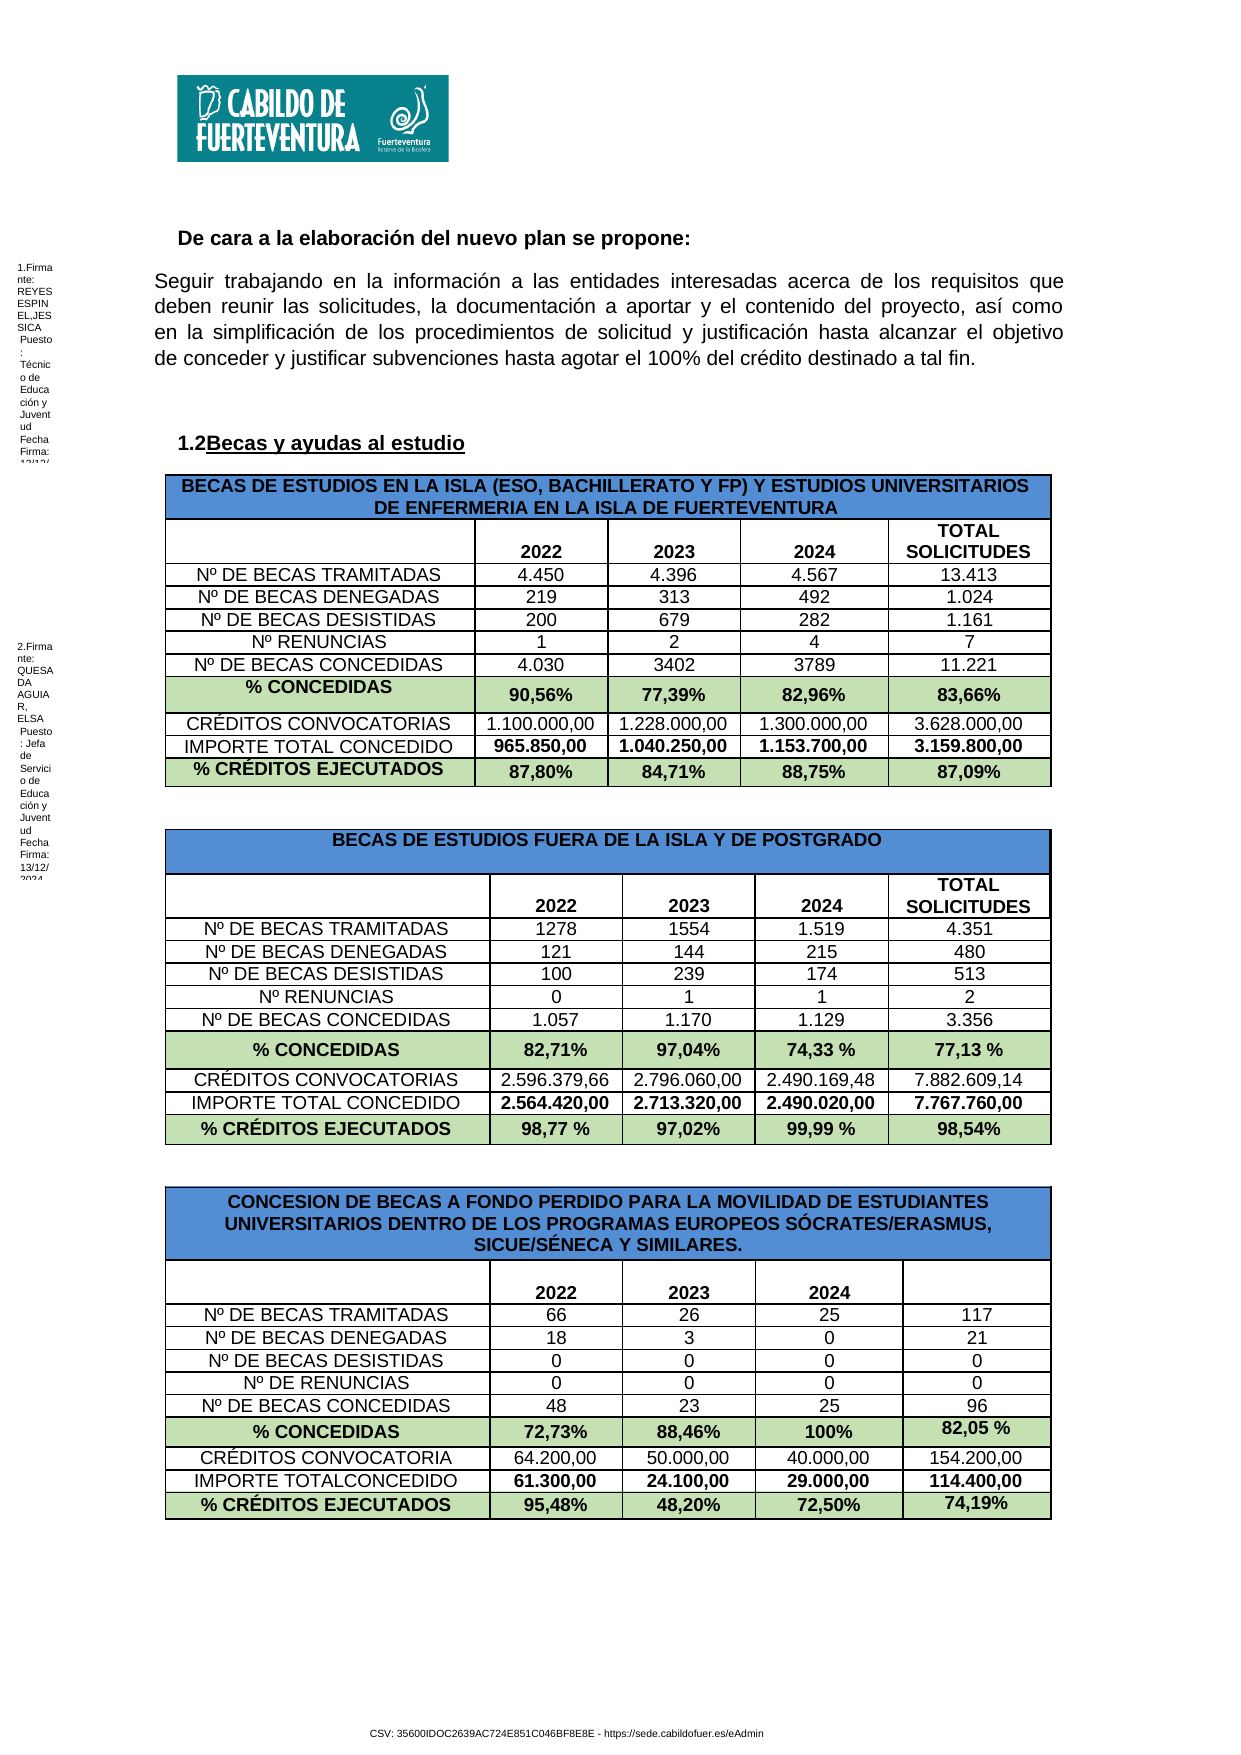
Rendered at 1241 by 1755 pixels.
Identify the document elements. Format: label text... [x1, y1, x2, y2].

table_cell 98,54% [889, 1115, 1050, 1144]
table_cell 2023 [609, 520, 740, 563]
table_cell 82,96% [741, 677, 888, 712]
table_cell 25 [756, 1305, 902, 1326]
table_cell Nº DE BECAS DENEGADAS [166, 587, 474, 608]
table_cell TOTAL SOLICITUDES [889, 520, 1050, 563]
list Becas y ayudas al estudio [177, 431, 1241, 455]
table_cell 4 [741, 632, 888, 653]
table_cell TOTAL SOLICITUDES [889, 875, 1049, 917]
table_cell 100% [756, 1418, 902, 1446]
table_cell [166, 1261, 489, 1303]
table_cell IMPORTE TOTALCONCEDIDO [166, 1471, 489, 1491]
table_cell % CONCEDIDAS [166, 1418, 489, 1446]
table_cell 2022 [476, 520, 607, 563]
table_cell Nº DE BECAS TRAMITADAS [166, 1305, 489, 1326]
table_cell Nº DE BECAS CONCEDIDAS [166, 655, 474, 676]
table_cell 679 [609, 610, 740, 630]
table_cell 965.850,00 [476, 736, 607, 757]
table_cell 82,05 % [904, 1418, 1050, 1446]
table_cell 100 [491, 964, 622, 985]
table_cell 77,39% [609, 677, 740, 712]
table_cell CRÉDITOS CONVOCATORIAS [166, 1070, 489, 1091]
table_cell 1.129 [756, 1009, 888, 1030]
table_cell Nº DE BECAS TRAMITADAS [166, 564, 474, 585]
table_cell 23 [623, 1395, 755, 1416]
table_cell CRÉDITOS CONVOCATORIA [166, 1448, 489, 1469]
table_cell 0 [756, 1327, 902, 1348]
table_cell 2.564.420,00 [491, 1093, 622, 1113]
table_cell % CRÉDITOS EJECUTADOS [166, 759, 474, 786]
table_cell 11.221 [889, 655, 1050, 676]
text 2.Firmante: QUESADA AGUIAR, ELSA [17, 641, 54, 725]
table_cell 2.596.379,66 [491, 1070, 622, 1091]
table_cell 4.450 [476, 564, 607, 585]
table_cell 2 [609, 632, 740, 653]
table_cell 88,75% [741, 759, 888, 786]
table_cell 0 [904, 1373, 1050, 1394]
table_cell 200 [476, 610, 607, 630]
table_cell 29.000,00 [756, 1471, 902, 1491]
table_cell 95,48% [491, 1493, 622, 1518]
table_cell 61.300,00 [491, 1471, 622, 1491]
table_header BECAS DE ESTUDIOS EN LA ISLA (ESO, BACHILLERATO Y FP) Y ESTUDIOS UNIVERSITARIOS DE ENFERMERIA EN LA ISLA DE FUERTEVENTURA [166, 476, 1050, 518]
table_cell 99,99 % [756, 1115, 888, 1144]
table_cell 1.228.000,00 [609, 714, 740, 734]
table_cell 21 [904, 1327, 1050, 1348]
text Seguir trabajando en la información a las entidades interesadas acerca de los requisitos que deben reunir las solicitudes, la documentación a aportar y el contenido del proyecto, así como en la simplificación de los procedimientos de solicitud y justificación hasta alcanzar el objetivo de conceder y justificar subvenciones hasta agotar el 100% del crédito destinado a tal fin. [154, 268, 1064, 370]
table_cell IMPORTE TOTAL CONCEDIDO [166, 736, 474, 757]
text Puesto: Técnico de Educación y Juventud Fecha Firma: 13/12/2024 10:02:20 [20, 334, 53, 462]
table_cell 4.396 [609, 564, 740, 585]
table_cell 87,80% [476, 759, 607, 786]
table_cell 83,66% [889, 677, 1050, 712]
table_cell % CRÉDITOS EJECUTADOS [166, 1493, 489, 1518]
table_cell Nº DE BECAS DENEGADAS [166, 1327, 489, 1348]
table_cell 2.490.169,48 [756, 1070, 888, 1091]
table_cell 84,71% [609, 759, 740, 786]
table_cell 87,09% [889, 759, 1050, 786]
table_cell 18 [491, 1327, 622, 1348]
table_cell 77,13 % [889, 1032, 1050, 1068]
table_cell 74,33 % [756, 1032, 888, 1068]
table_cell 174 [756, 964, 888, 985]
table_cell % CRÉDITOS EJECUTADOS [166, 1115, 489, 1144]
table_cell 26 [623, 1305, 755, 1326]
table_cell 219 [476, 587, 607, 608]
table_cell Nº DE BECAS DESISTIDAS [166, 610, 474, 630]
table_cell 1.519 [756, 919, 888, 940]
table_cell 1.161 [889, 610, 1050, 630]
table_cell [166, 520, 474, 563]
table_cell 154.200,00 [904, 1448, 1050, 1469]
table_cell 121 [491, 941, 622, 962]
table_cell 1.153.700,00 [741, 736, 888, 757]
text Puesto: Jefa de Servicio de Educación y Juventud Fecha Firma: 13/12/2024 10:57:27 [20, 725, 53, 879]
table_header CONCESION DE BECAS A FONDO PERDIDO PARA LA MOVILIDAD DE ESTUDIANTES UNIVERSITARIOS DENTRO DE LOS PROGRAMAS EUROPEOS SÓCRATES/ERASMUS, SICUE/SÉNECA Y SIMILARES. [166, 1188, 1050, 1259]
table_cell Nº DE BECAS DENEGADAS [166, 941, 489, 962]
table_cell 2024 [756, 875, 888, 917]
table_cell [904, 1261, 1050, 1303]
table_cell 97,04% [623, 1032, 754, 1068]
table_cell 1.057 [491, 1009, 622, 1030]
table_cell 72,73% [491, 1418, 622, 1446]
table_cell 1.300.000,00 [741, 714, 888, 734]
table_cell 3.159.800,00 [889, 736, 1050, 757]
table_cell 2022 [491, 1261, 622, 1303]
table_cell 2.490.020,00 [756, 1093, 888, 1113]
table_cell Nº RENUNCIAS [166, 986, 489, 1007]
table_cell 74,19% [904, 1493, 1050, 1518]
table_cell 1.024 [889, 587, 1050, 608]
table_cell 0 [623, 1350, 755, 1371]
table_cell 2 [889, 986, 1050, 1007]
table_cell 480 [889, 941, 1050, 962]
table_cell 7.882.609,14 [889, 1070, 1050, 1091]
table_cell 48 [491, 1395, 622, 1416]
table_cell 239 [623, 964, 754, 985]
table_cell 40.000,00 [756, 1448, 902, 1469]
text 1.Firmante: REYES ESPINEL,JESSICA [17, 262, 54, 334]
table_cell Nº RENUNCIAS [166, 632, 474, 653]
table_cell % CONCEDIDAS [166, 677, 474, 712]
table_cell 7.767.760,00 [889, 1093, 1050, 1113]
table_cell 4.030 [476, 655, 607, 676]
table_cell 50.000,00 [623, 1448, 755, 1469]
table_cell 2023 [623, 875, 754, 917]
table_cell 313 [609, 587, 740, 608]
table_cell 90,56% [476, 677, 607, 712]
table_cell [166, 875, 489, 917]
table_cell 0 [491, 1373, 622, 1394]
table_cell 7 [889, 632, 1050, 653]
table_cell 0 [491, 1350, 622, 1371]
table_cell 72,50% [756, 1493, 902, 1518]
table_cell 3402 [609, 655, 740, 676]
table_cell 513 [889, 964, 1050, 985]
table_cell Nº DE BECAS DESISTIDAS [166, 1350, 489, 1371]
table_cell 13.413 [889, 564, 1050, 585]
table_cell 3789 [741, 655, 888, 676]
table_cell 492 [741, 587, 888, 608]
table_cell CRÉDITOS CONVOCATORIAS [166, 714, 474, 734]
table_cell 2024 [741, 520, 888, 563]
table_cell 3.356 [889, 1009, 1050, 1030]
table_cell IMPORTE TOTAL CONCEDIDO [166, 1093, 489, 1113]
table_cell 1.170 [623, 1009, 754, 1030]
table_cell Nº DE RENUNCIAS [166, 1373, 489, 1394]
table_cell 98,77 % [491, 1115, 622, 1144]
table_cell 1278 [491, 919, 622, 940]
table_cell 4.567 [741, 564, 888, 585]
table_cell 1.100.000,00 [476, 714, 607, 734]
table_header BECAS DE ESTUDIOS FUERA DE LA ISLA Y DE POSTGRADO [166, 830, 1049, 873]
table_cell 2023 [623, 1261, 755, 1303]
table_cell 1554 [623, 919, 754, 940]
table_cell Nº DE BECAS CONCEDIDAS [166, 1395, 489, 1416]
table_cell 282 [741, 610, 888, 630]
table_cell 215 [756, 941, 888, 962]
table_cell 2022 [491, 875, 622, 917]
table_cell 96 [904, 1395, 1050, 1416]
table_cell 0 [623, 1373, 755, 1394]
table_cell 3 [623, 1327, 755, 1348]
table_cell 1 [623, 986, 754, 1007]
subtitle De cara a la elaboración del nuevo plan se propone: [177, 226, 1241, 249]
table_cell 0 [756, 1350, 902, 1371]
table_cell 1 [476, 632, 607, 653]
table_cell 114.400,00 [904, 1471, 1050, 1491]
table_cell Nº DE BECAS DESISTIDAS [166, 964, 489, 985]
table_cell 88,46% [623, 1418, 755, 1446]
table_cell 144 [623, 941, 754, 962]
table_cell 24.100,00 [623, 1471, 755, 1491]
table_cell 66 [491, 1305, 622, 1326]
table_cell 2.796.060,00 [623, 1070, 754, 1091]
table_cell 64.200,00 [491, 1448, 622, 1469]
table_cell 0 [756, 1373, 902, 1394]
table_cell 97,02% [623, 1115, 754, 1144]
table_cell % CONCEDIDAS [166, 1032, 489, 1068]
table_cell Nº DE BECAS TRAMITADAS [166, 919, 489, 940]
table_cell 1.040.250,00 [609, 736, 740, 757]
table_cell 48,20% [623, 1493, 755, 1518]
table_cell 2.713.320,00 [623, 1093, 754, 1113]
table_cell 2024 [756, 1261, 902, 1303]
table_cell 0 [904, 1350, 1050, 1371]
table_cell 1 [756, 986, 888, 1007]
table_cell 4.351 [889, 919, 1050, 940]
table_cell 0 [491, 986, 622, 1007]
table_cell 82,71% [491, 1032, 622, 1068]
table_cell 25 [756, 1395, 902, 1416]
table_cell 117 [904, 1305, 1050, 1326]
table_cell Nº DE BECAS CONCEDIDAS [166, 1009, 489, 1030]
table_cell 3.628.000,00 [889, 714, 1050, 734]
